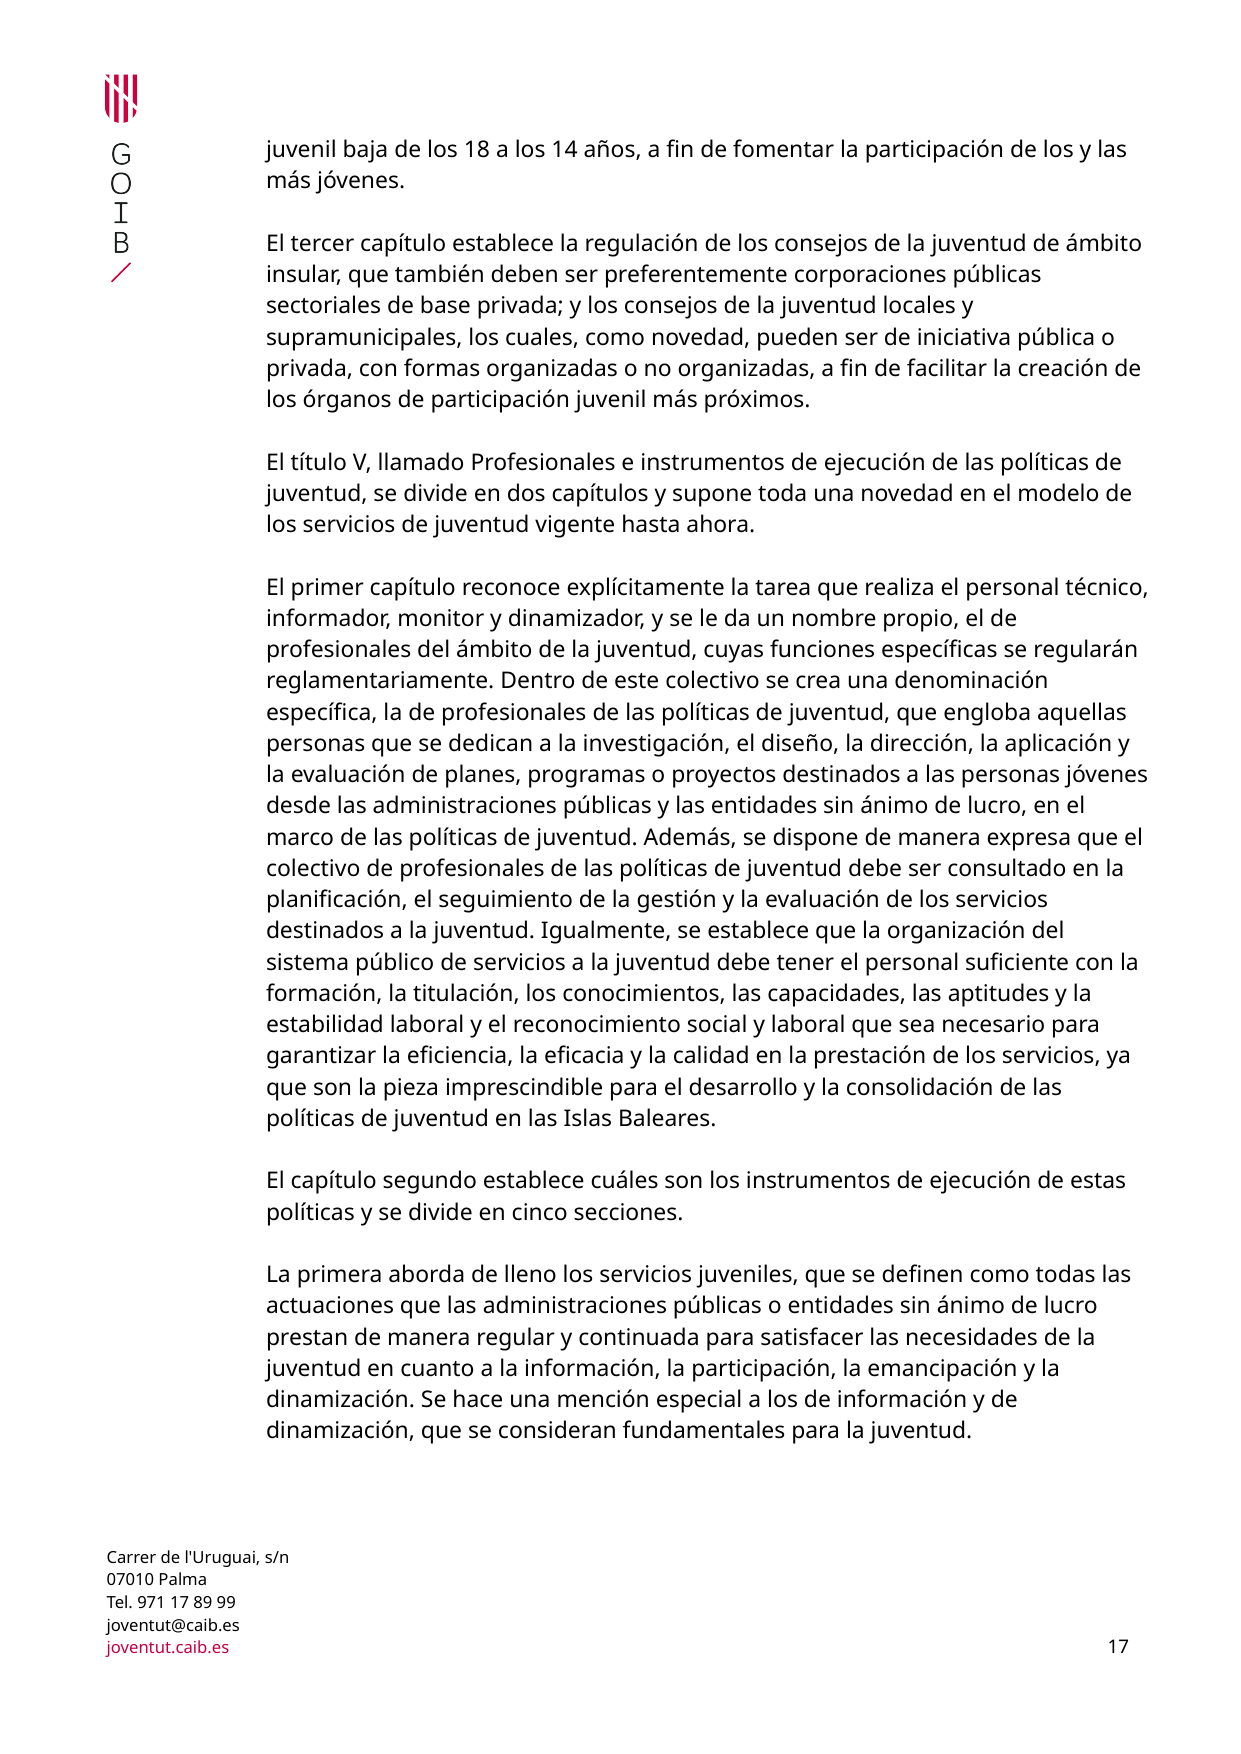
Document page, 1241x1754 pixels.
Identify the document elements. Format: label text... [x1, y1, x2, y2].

text El primer capítulo reconoce explícitamente la tarea que realiza el personal técnico, informador, monitor y dinamizador, y se le da un nombre propio, el de profesionales del ámbito de la juventud, cuyas funciones específicas se regularán reglamentariamente. Dentro de este colectivo se crea una denominación específica, la de profesionales de las políticas de juventud, que engloba aquellas personas que se dedican a la investigación, el diseño, la dirección, la aplicación y la evaluación de planes, programas o proyectos destinados a las personas jóvenes desde las administraciones públicas y las entidades sin ánimo de lucro, en el marco de las políticas de juventud. Además, se dispone de manera expresa que el colectivo de profesionales de las políticas de juventud debe ser consultado en la planificación, el seguimiento de la gestión y la evaluación de los servicios destinados a la juventud. Igualmente, se establece que la organización del sistema público de servicios a la juventud debe tener el personal suficiente con la formación, la titulación, los conocimientos, las capacidades, las aptitudes y la estabilidad laboral y el reconocimiento social y laboral que sea necesario para garantizar la eficiencia, la eficacia y la calidad en la prestación de los servicios, ya que son la pieza imprescindible para el desarrollo y la consolidación de las políticas de juventud en las Islas Baleares. [266, 570, 1152, 1133]
text El capítulo segundo establece cuáles son los instrumentos de ejecución de estas políticas y se divide en cinco secciones. [266, 1164, 1152, 1227]
text El tercer capítulo establece la regulación de los consejos de la juventud de ámbito insular, que también deben ser preferentemente corporaciones públicas sectoriales de base privada; y los consejos de la juventud locales y supramunicipales, los cuales, como novedad, pueden ser de iniciativa pública o privada, con formas organizadas o no organizadas, a fin de facilitar la creación de los órganos de participación juvenil más próximos. [266, 227, 1152, 414]
text El título V, llamado Profesionales e instrumentos de ejecución de las políticas de juventud, se divide en dos capítulos y supone toda una novedad en el modelo de los servicios de juventud vigente hasta ahora. [266, 445, 1152, 539]
text La primera aborda de lleno los servicios juveniles, que se definen como todas las actuaciones que las administraciones públicas o entidades sin ánimo de lucro prestan de manera regular y continuada para satisfacer las necesidades de la juventud en cuanto a la información, la participación, la emancipación y la dinamización. Se hace una mención especial a los de información y de dinamización, que se consideran fundamentales para la juventud. [266, 1258, 1152, 1445]
text juvenil baja de los 18 a los 14 años, a fin de fomentar la participación de los y las más jóvenes. [266, 133, 1152, 195]
picture [76, 51, 166, 313]
